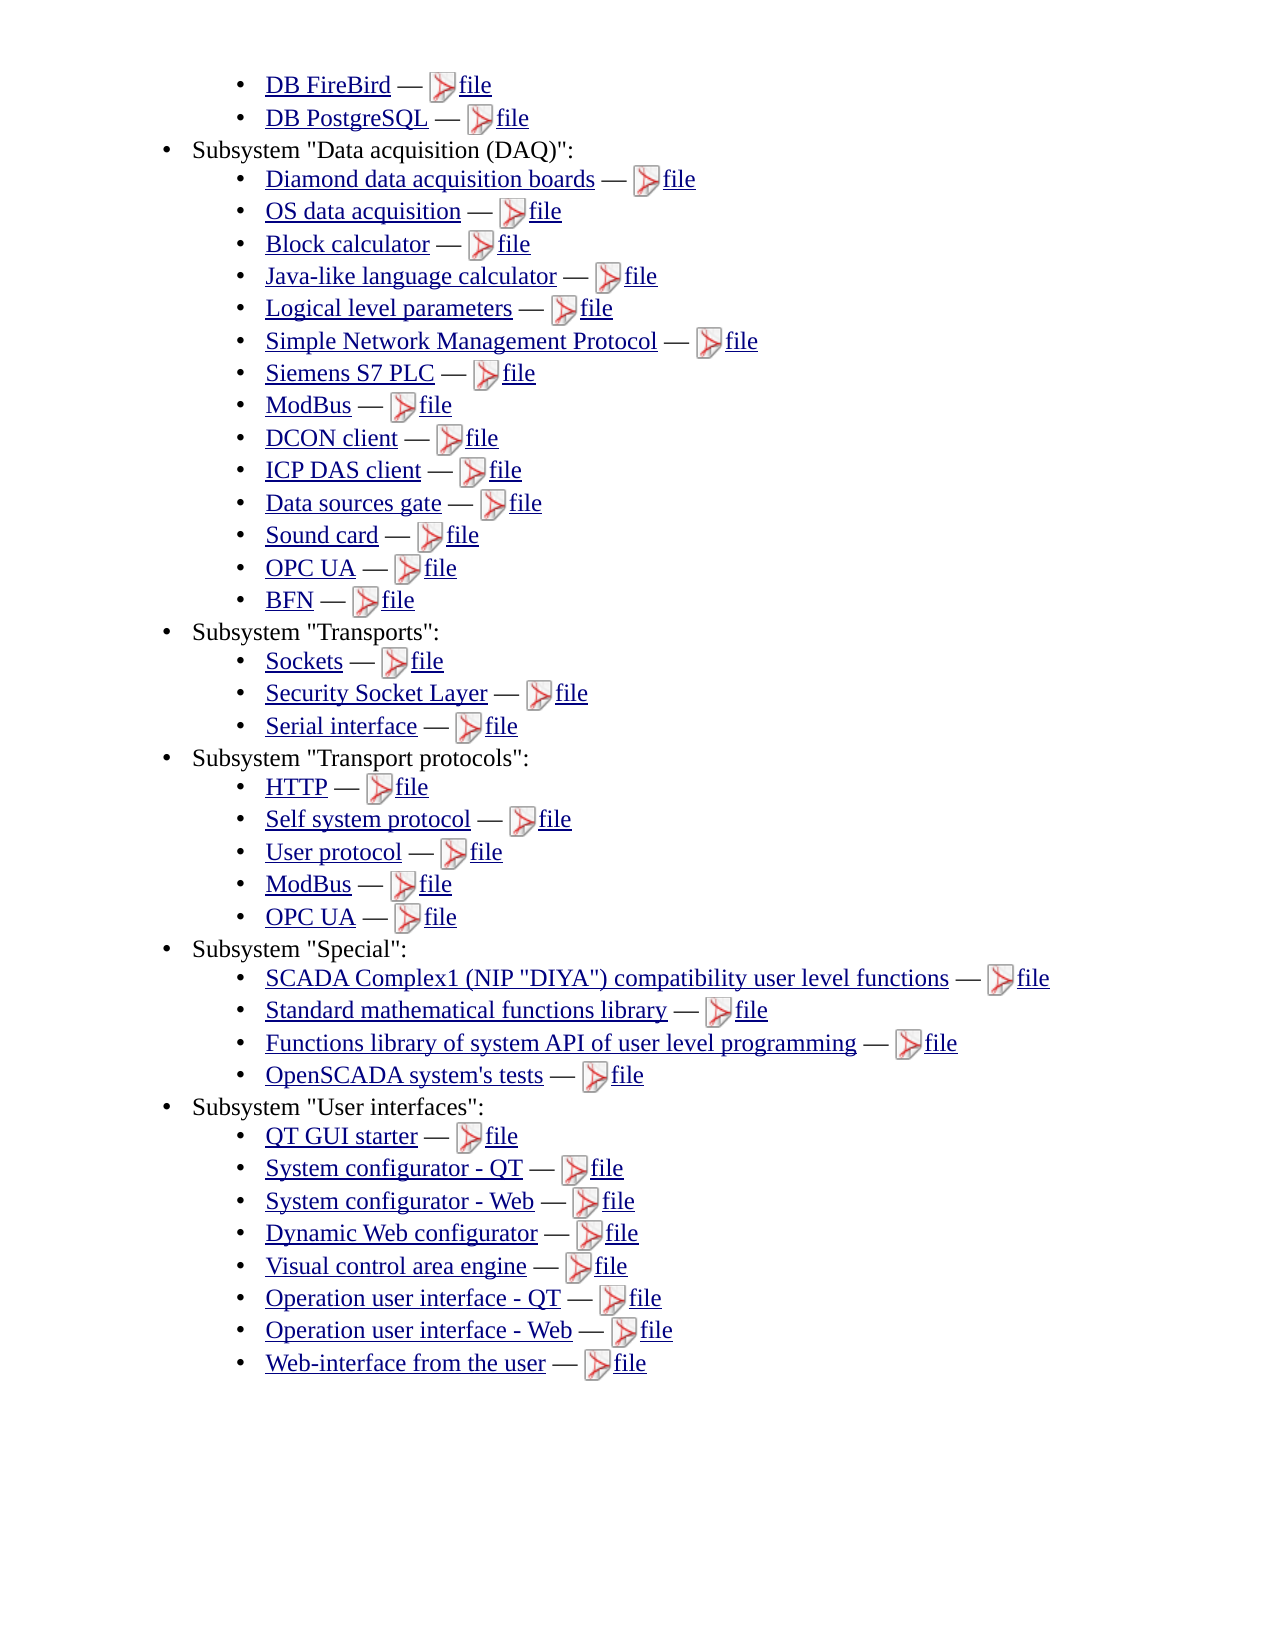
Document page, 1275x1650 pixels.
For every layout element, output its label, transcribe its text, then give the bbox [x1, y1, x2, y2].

list System configurator - Web — file [236, 1186, 1209, 1218]
picture [704, 997, 735, 1028]
list ModBus — file [236, 869, 1209, 902]
list Visual control area engine — file [236, 1251, 1209, 1283]
picture [380, 647, 411, 679]
list Standard mathematical functions library — file [236, 995, 1209, 1028]
list Dynamic Web configurator — file [236, 1218, 1209, 1251]
picture [467, 230, 497, 261]
picture [455, 1122, 485, 1154]
picture [564, 1252, 594, 1284]
picture [365, 773, 395, 805]
list OPC UA — file [236, 902, 1209, 934]
picture [508, 806, 538, 837]
list Security Socket Layer — file [236, 678, 1209, 711]
list OS data acquisition — file [236, 196, 1209, 229]
picture [695, 327, 725, 359]
picture [428, 72, 459, 103]
list ModBus — file [236, 391, 1209, 423]
list Subsystem "Transport protocols": [162, 743, 1209, 772]
picture [393, 903, 424, 934]
list DB FireBird — file [236, 70, 1209, 103]
list OpenSCADA system's tests — file [236, 1060, 1209, 1092]
list DB PostgreSQL — file [236, 103, 1209, 135]
picture [572, 1187, 602, 1219]
list Self system protocol — file [236, 804, 1209, 837]
list User protocol — file [236, 837, 1209, 869]
picture [560, 1155, 590, 1186]
list Siemens S7 PLC — file [236, 358, 1209, 391]
list Simple Network Management Protocol — file [236, 326, 1209, 358]
list QT GUI starter — file [236, 1121, 1209, 1153]
picture [479, 489, 509, 521]
list Sound card — file [236, 520, 1209, 553]
picture [472, 360, 502, 391]
picture [610, 1317, 640, 1348]
picture [598, 1285, 629, 1316]
picture [525, 680, 555, 711]
list Subsystem "User interfaces": [162, 1092, 1209, 1121]
picture [575, 1220, 605, 1251]
picture [416, 522, 446, 553]
picture [986, 964, 1017, 996]
list Operation user interface - QT — file [236, 1283, 1209, 1316]
picture [894, 1029, 924, 1060]
list System configurator - QT — file [236, 1153, 1209, 1186]
picture [389, 871, 419, 902]
list HTTP — file [236, 772, 1209, 804]
picture [466, 104, 496, 135]
picture [581, 1061, 611, 1093]
list Diamond data acquisition boards — file [236, 164, 1209, 196]
list Block calculator — file [236, 229, 1209, 261]
list Sockets — file [236, 646, 1209, 678]
picture [455, 712, 485, 744]
picture [458, 457, 489, 488]
list Subsystem "Special": [162, 934, 1209, 963]
picture [439, 838, 470, 870]
picture [498, 198, 529, 229]
picture [435, 424, 465, 456]
list OPC UA — file [236, 553, 1209, 585]
list ICP DAS client — file [236, 455, 1209, 488]
picture [550, 295, 580, 326]
list Data sources gate — file [236, 488, 1209, 520]
picture [583, 1349, 613, 1381]
picture [594, 262, 624, 294]
list Operation user interface - Web — file [236, 1316, 1209, 1348]
list Subsystem "Transports": [162, 617, 1209, 646]
list Functions library of system API of user level programming — file [236, 1028, 1209, 1060]
list Subsystem "Data acquisition (DAQ)": [162, 135, 1209, 164]
list DCON client — file [236, 423, 1209, 455]
list Java-like language calculator — file [236, 261, 1209, 293]
list SCADA Complex1 (NIP "DIYA") compatibility user level functions — file [236, 963, 1209, 995]
picture [632, 165, 663, 197]
list Logical level parameters — file [236, 293, 1209, 326]
picture [351, 586, 382, 618]
list Serial interface — file [236, 711, 1209, 743]
list Web-interface from the user — file [236, 1348, 1209, 1409]
picture [393, 554, 424, 585]
list BFN — file [236, 585, 1209, 617]
picture [389, 392, 419, 423]
